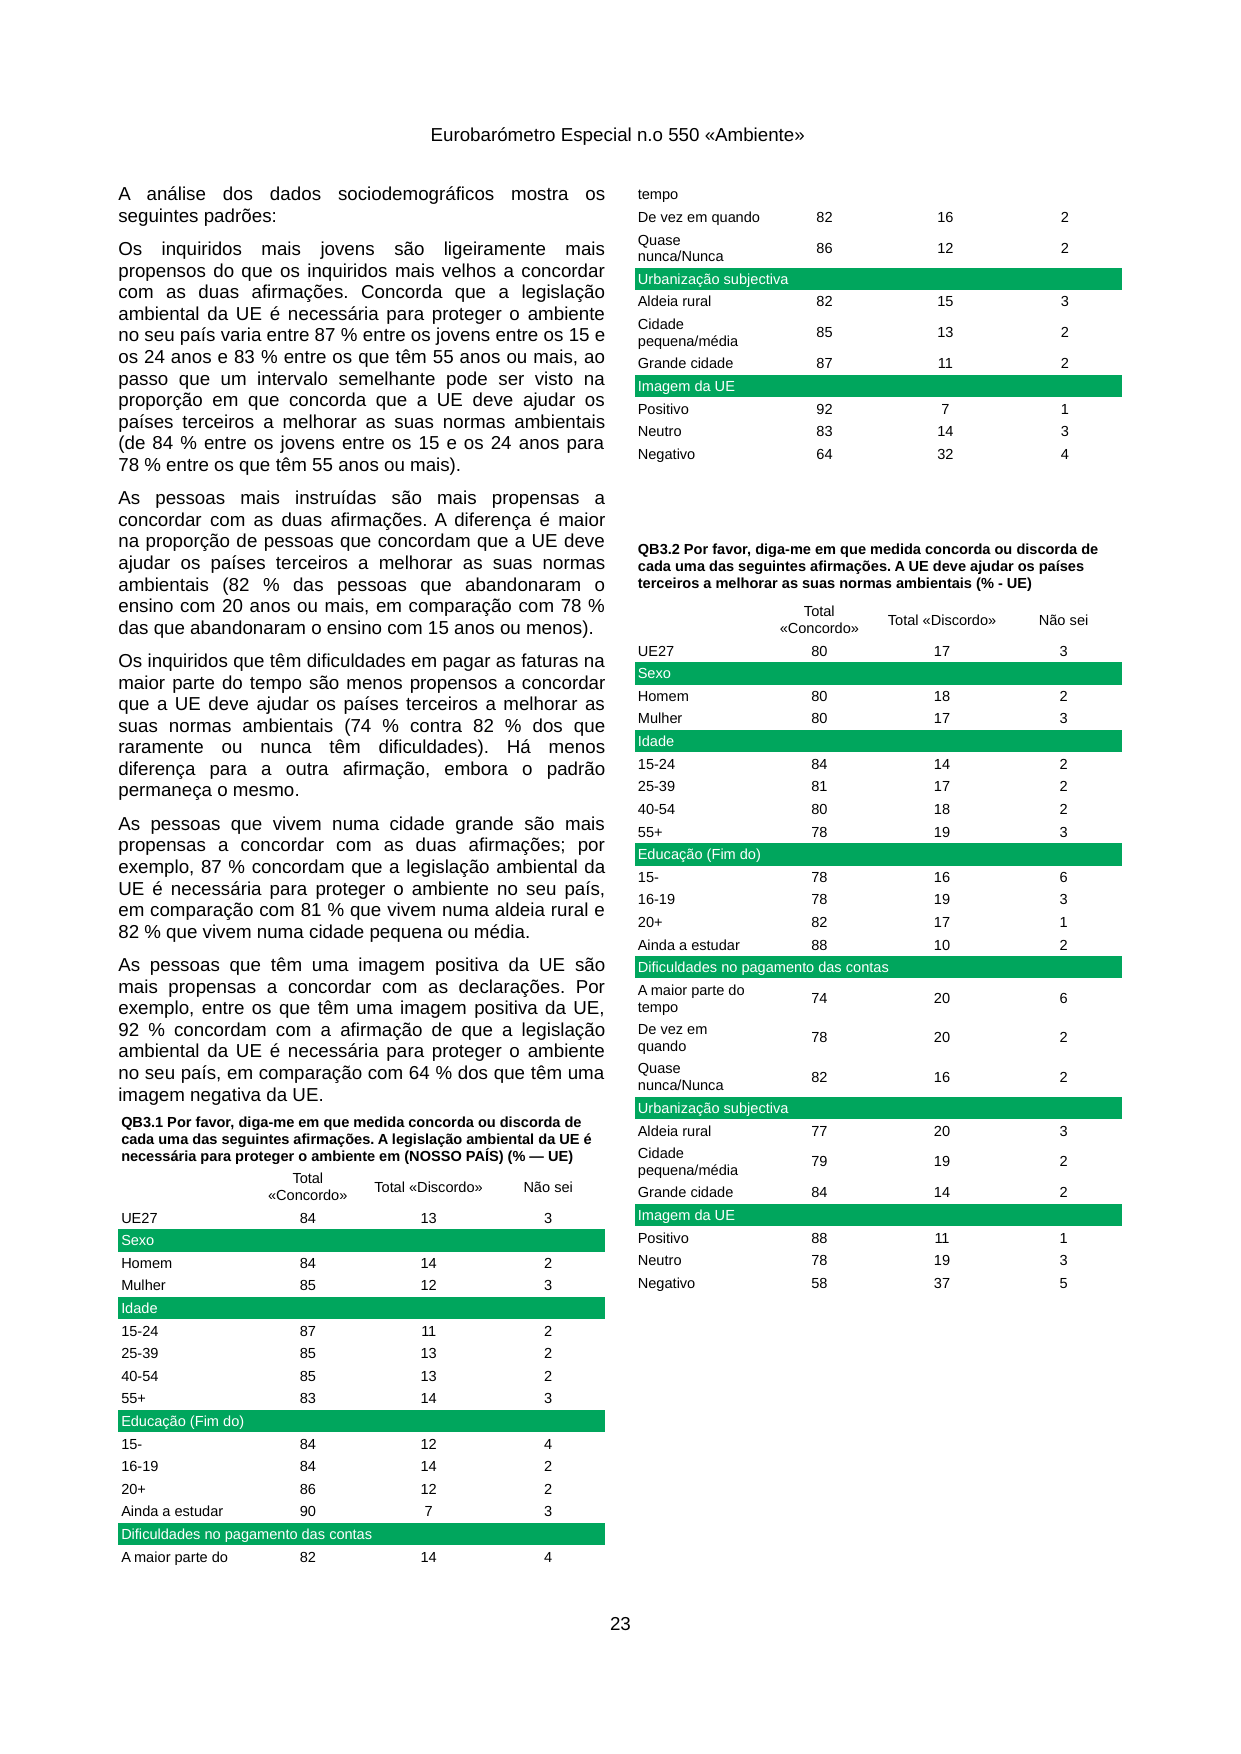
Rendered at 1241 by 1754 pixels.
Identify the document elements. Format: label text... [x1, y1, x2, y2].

table_cell 19 [879, 1142, 1005, 1181]
table_cell 15- [635, 866, 759, 888]
table_cell Não sei [491, 1167, 605, 1206]
table_cell 82 [759, 1057, 879, 1097]
table_cell 4 [1007, 443, 1122, 465]
table_cell De vez em quando [635, 1018, 759, 1057]
table_cell 78 [759, 1249, 879, 1272]
table_cell Total «Concordo» [759, 600, 879, 639]
table_cell 55+ [118, 1387, 249, 1410]
table_cell 82 [766, 206, 883, 228]
table_cell 1 [1005, 911, 1122, 933]
table_cell 85 [249, 1342, 366, 1364]
table_cell 2 [1007, 228, 1122, 268]
table_cell 74 [759, 979, 879, 1018]
table_cell 11 [366, 1319, 491, 1342]
table_cell 19 [879, 1249, 1005, 1272]
table_cell 32 [883, 443, 1007, 465]
table_cell 16 [883, 206, 1007, 228]
table_cell 13 [366, 1206, 491, 1229]
table_cell A maior parte do [118, 1545, 249, 1568]
table_cell Cidade pequena/média [635, 1142, 759, 1181]
table_cell 16-19 [118, 1455, 249, 1478]
table_cell 4 [491, 1545, 605, 1568]
table_cell 20+ [118, 1478, 249, 1500]
table_cell 2 [1005, 753, 1122, 775]
table_cell Mulher [118, 1274, 249, 1297]
table_cell Sexo [118, 1229, 249, 1252]
table_cell 55+ [635, 820, 759, 843]
table_cell 3 [491, 1500, 605, 1523]
table_cell 2 [491, 1365, 605, 1387]
table_cell 13 [883, 313, 1007, 352]
table_cell 81 [759, 775, 879, 798]
table_cell 83 [249, 1387, 366, 1410]
table_cell 85 [766, 313, 883, 352]
table_cell Quase nunca/Nunca [635, 1057, 759, 1097]
table_cell 3 [1005, 1249, 1122, 1272]
table_cell 17 [879, 911, 1005, 933]
table_cell 92 [766, 398, 883, 420]
table_cell [366, 1297, 491, 1319]
table_cell 58 [759, 1272, 879, 1294]
table_cell 16 [879, 1057, 1005, 1097]
text Os inquiridos que têm dificuldades em pagar as faturas na maior parte do tempo são menos propensos a concordar que a UE deve ajudar os países terceiros a melhorar as suas normas ambientais (74 % contra 82 % dos que raramente ou nunca têm dificuldades). Há menos diferença para a outra afirmação, embora o padrão permaneça o mesmo. [118, 650, 605, 801]
table_cell 86 [249, 1478, 366, 1500]
table_cell 12 [366, 1478, 491, 1500]
table_cell 2 [491, 1478, 605, 1500]
table_cell [759, 730, 879, 752]
table_cell 1 [1007, 398, 1122, 420]
table_cell [118, 1167, 249, 1206]
table_cell Total «Discordo» [366, 1167, 491, 1206]
table_cell 80 [759, 640, 879, 662]
table_cell 15- [118, 1433, 249, 1455]
table_cell 3 [1005, 707, 1122, 730]
table_cell 2 [1007, 313, 1122, 352]
table_cell 13 [366, 1342, 491, 1364]
table_cell 14 [366, 1455, 491, 1478]
table_cell Ainda a estudar [118, 1500, 249, 1523]
table_cell Dificuldades no pagamento das contas [635, 956, 1122, 978]
table_cell 79 [759, 1142, 879, 1181]
table_cell De vez em quando [635, 206, 766, 228]
table_cell 3 [491, 1206, 605, 1229]
table_cell 2 [1005, 933, 1122, 956]
table_cell UE27 [635, 640, 759, 662]
table_cell 2 [491, 1342, 605, 1364]
table_cell 12 [366, 1274, 491, 1297]
table_cell [249, 1297, 366, 1319]
text As pessoas que têm uma imagem positiva da UE são mais propensas a concordar com as declarações. Por exemplo, entre os que têm uma imagem positiva da UE, 92 % concordam com a afirmação de que a legislação ambiental da UE é necessária para proteger o ambiente no seu país, em comparação com 64 % dos que têm uma imagem negativa da UE. [118, 954, 605, 1105]
table_cell Neutro [635, 1249, 759, 1272]
table_header QB3.2 Por favor, diga-me em que medida concorda ou discorda de cada uma das seguintes afirmações. A UE deve ajudar os países terceiros a melhorar as suas normas ambientais (% - UE) [635, 532, 1122, 600]
table_cell Sexo [635, 662, 759, 685]
table_cell Não sei [1005, 600, 1122, 639]
table_cell 15-24 [118, 1319, 249, 1342]
table_cell 18 [879, 798, 1005, 820]
table_cell 6 [1005, 866, 1122, 888]
table_cell 84 [249, 1455, 366, 1478]
table_cell 80 [759, 685, 879, 707]
table_cell 2 [1005, 685, 1122, 707]
table_cell [879, 662, 1005, 685]
table_cell 78 [759, 1018, 879, 1057]
table_cell 2 [1005, 1018, 1122, 1057]
table_cell Positivo [635, 398, 766, 420]
table_cell 86 [766, 228, 883, 268]
table_cell Total «Concordo» [249, 1167, 366, 1206]
table_cell Aldeia rural [635, 1119, 759, 1142]
table_cell 3 [491, 1274, 605, 1297]
table_cell Neutro [635, 420, 766, 443]
table_cell [879, 730, 1005, 752]
table_cell 2 [1007, 206, 1122, 228]
table_cell 19 [879, 820, 1005, 843]
table_cell 25-39 [118, 1342, 249, 1364]
table_cell 20 [879, 1119, 1005, 1142]
table_cell 82 [249, 1545, 366, 1568]
table_cell 87 [249, 1319, 366, 1342]
table_cell [759, 662, 879, 685]
table_cell Aldeia rural [635, 290, 766, 313]
table_cell 2 [1007, 352, 1122, 375]
table_cell 78 [759, 820, 879, 843]
table_cell 2 [491, 1455, 605, 1478]
table_cell Idade [118, 1297, 249, 1319]
table_cell 84 [249, 1252, 366, 1274]
table_cell Idade [635, 730, 759, 752]
table_cell 84 [249, 1206, 366, 1229]
table_cell 14 [366, 1252, 491, 1274]
table_cell [883, 183, 1007, 206]
table_cell 2 [1005, 798, 1122, 820]
table_cell 5 [1005, 1272, 1122, 1294]
table_cell Urbanização subjectiva [635, 268, 1122, 290]
table_cell 80 [759, 798, 879, 820]
table_cell Educação (Fim do) [635, 843, 1122, 866]
table_cell Ainda a estudar [635, 933, 759, 956]
table_cell 78 [759, 866, 879, 888]
table_cell 87 [766, 352, 883, 375]
table_cell 84 [759, 1181, 879, 1204]
table_cell 18 [879, 685, 1005, 707]
table_cell 11 [883, 352, 1007, 375]
table_cell 85 [249, 1365, 366, 1387]
table_cell 85 [249, 1274, 366, 1297]
text As pessoas mais instruídas são mais propensas a concordar com as duas afirmações. A diferença é maior na proporção de pessoas que concordam que a UE deve ajudar os países terceiros a melhorar as suas normas ambientais (82 % das pessoas que abandonaram o ensino com 20 anos ou mais, em comparação com 78 % das que abandonaram o ensino com 15 anos ou menos). [118, 487, 605, 638]
table_cell Grande cidade [635, 1181, 759, 1204]
table_cell 7 [883, 398, 1007, 420]
table_cell 15-24 [635, 753, 759, 775]
table_cell tempo [635, 183, 766, 206]
table_cell 2 [491, 1319, 605, 1342]
table_cell Positivo [635, 1226, 759, 1249]
table_cell [1005, 662, 1122, 685]
table_cell 3 [1007, 420, 1122, 443]
table_cell 83 [766, 420, 883, 443]
table_cell Homem [635, 685, 759, 707]
table_cell Cidade pequena/média [635, 313, 766, 352]
table_cell 88 [759, 1226, 879, 1249]
table_cell 82 [766, 290, 883, 313]
table_cell Negativo [635, 443, 766, 465]
table_cell 40-54 [118, 1365, 249, 1387]
table_cell UE27 [118, 1206, 249, 1229]
table_cell Dificuldades no pagamento das contas [118, 1523, 605, 1545]
text A análise dos dados sociodemográficos mostra os seguintes padrões: [118, 183, 605, 226]
table_cell 84 [759, 753, 879, 775]
table_cell [249, 1229, 366, 1252]
table_cell [366, 1229, 491, 1252]
table_cell 11 [879, 1226, 1005, 1249]
table_cell 17 [879, 640, 1005, 662]
table_cell Mulher [635, 707, 759, 730]
table_cell 19 [879, 888, 1005, 911]
table_cell 90 [249, 1500, 366, 1523]
table_cell 37 [879, 1272, 1005, 1294]
table_cell Quase nunca/Nunca [635, 228, 766, 268]
table_cell 12 [883, 228, 1007, 268]
table_cell 2 [1005, 1142, 1122, 1181]
table_cell 14 [366, 1387, 491, 1410]
table_cell Homem [118, 1252, 249, 1274]
table_cell 2 [1005, 775, 1122, 798]
table_cell 82 [759, 911, 879, 933]
table_cell 2 [1005, 1057, 1122, 1097]
table_cell 1 [1005, 1226, 1122, 1249]
table_cell 3 [1007, 290, 1122, 313]
table_cell [635, 600, 759, 639]
table_cell Educação (Fim do) [118, 1410, 605, 1432]
text As pessoas que vivem numa cidade grande são mais propensas a concordar com as duas afirmações; por exemplo, 87 % concordam que a legislação ambiental da UE é necessária para proteger o ambiente no seu país, em comparação com 81 % que vivem numa aldeia rural e 82 % que vivem numa cidade pequena ou média. [118, 813, 605, 942]
table_cell Negativo [635, 1272, 759, 1294]
table_cell 64 [766, 443, 883, 465]
table_cell 25-39 [635, 775, 759, 798]
table_cell 13 [366, 1365, 491, 1387]
table_cell [491, 1297, 605, 1319]
table_cell 14 [366, 1545, 491, 1568]
table_cell Imagem da UE [635, 1204, 1122, 1226]
table_cell 15 [883, 290, 1007, 313]
table_cell 84 [249, 1433, 366, 1455]
table_cell 17 [879, 775, 1005, 798]
table_cell 6 [1005, 979, 1122, 1018]
table_cell 20 [879, 979, 1005, 1018]
table_cell [491, 1229, 605, 1252]
table_cell 14 [879, 753, 1005, 775]
table_cell 20+ [635, 911, 759, 933]
table_cell 3 [1005, 1119, 1122, 1142]
table_cell 16 [879, 866, 1005, 888]
table_header QB3.1 Por favor, diga-me em que medida concorda ou discorda de cada uma das seguintes afirmações. A legislação ambiental da UE é necessária para proteger o ambiente em (NOSSO PAÍS) (% — UE) [118, 1111, 605, 1167]
table_cell 4 [491, 1433, 605, 1455]
table_cell 3 [1005, 888, 1122, 911]
table_cell A maior parte do tempo [635, 979, 759, 1018]
table_cell 16-19 [635, 888, 759, 911]
table_cell 10 [879, 933, 1005, 956]
table_cell 17 [879, 707, 1005, 730]
table_cell 14 [883, 420, 1007, 443]
table_cell 20 [879, 1018, 1005, 1057]
table_cell 3 [491, 1387, 605, 1410]
table_cell [1005, 730, 1122, 752]
table_cell 12 [366, 1433, 491, 1455]
text Os inquiridos mais jovens são ligeiramente mais propensos do que os inquiridos mais velhos a concordar com as duas afirmações. Concorda que a legislação ambiental da UE é necessária para proteger o ambiente no seu país varia entre 87 % entre os jovens entre os 15 e os 24 anos e 83 % entre os que têm 55 anos ou mais, ao passo que um intervalo semelhante pode ser visto na proporção em que concorda que a UE deve ajudar os países terceiros a melhorar as suas normas ambientais (de 84 % entre os jovens entre os 15 e os 24 anos para 78 % entre os que têm 55 anos ou mais). [118, 238, 605, 475]
table_cell Total «Discordo» [879, 600, 1005, 639]
table_cell [766, 183, 883, 206]
table_cell 2 [1005, 1181, 1122, 1204]
table_cell Urbanização subjectiva [635, 1097, 1122, 1119]
table_cell 7 [366, 1500, 491, 1523]
table_cell 3 [1005, 820, 1122, 843]
table_cell 77 [759, 1119, 879, 1142]
table_cell 78 [759, 888, 879, 911]
table_cell 14 [879, 1181, 1005, 1204]
table_cell Imagem da UE [635, 375, 1122, 397]
table_cell 40-54 [635, 798, 759, 820]
table_cell 3 [1005, 640, 1122, 662]
table_cell [1007, 183, 1122, 206]
table_cell 88 [759, 933, 879, 956]
table_cell 2 [491, 1252, 605, 1274]
table_cell Grande cidade [635, 352, 766, 375]
table_cell 80 [759, 707, 879, 730]
